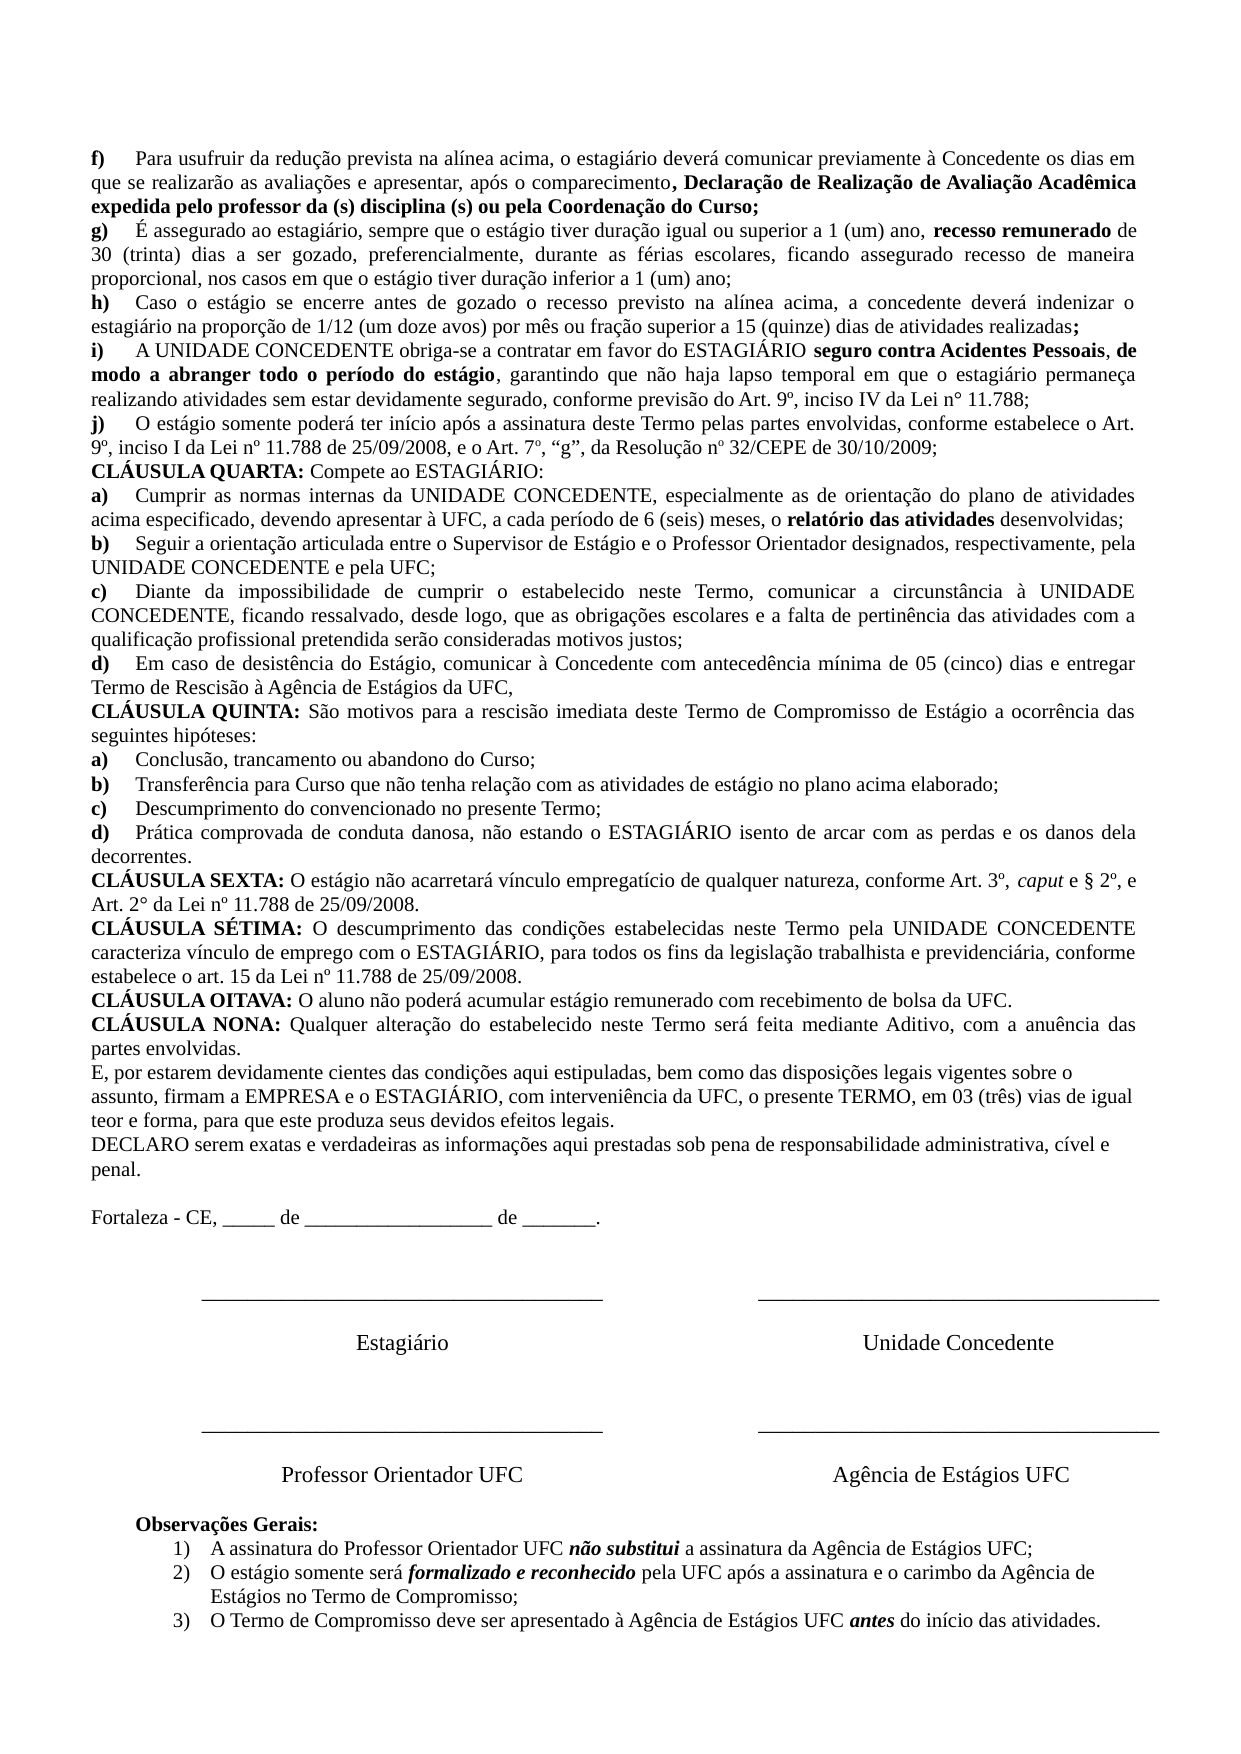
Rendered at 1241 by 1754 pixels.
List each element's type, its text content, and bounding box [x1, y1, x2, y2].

text CLÁUSULA SÉTIMA: O descumprimento das condições estabelecidas neste Termo pela UNIDADE CONCEDENTE caracteriza vínculo de emprego com o ESTAGIÁRIO, para todos os fins da legislação trabalhista e previdenciária, conforme estabelece o art. 15 da Lei nº 11.788 de 25/09/2008. [91, 916, 1137, 988]
list A assinatura do Professor Orientador UFC não substitui a assinatura da Agência de Estágios UFC; [173, 1536, 1105, 1560]
table_cell Professor Orientador UFC [124, 1461, 680, 1488]
text a) Cumprir as normas internas da UNIDADE CONCEDENTE, especialmente as de orientação do plano de atividades acima especificado, devendo apresentar à UFC, a cada período de 6 (seis) meses, o relatório das atividades desenvolvidas; [91, 483, 1137, 531]
table_header ___________________________________ [680, 1277, 1237, 1329]
text CLÁUSULA OITAVA: O aluno não poderá acumular estágio remunerado com recebimento de bolsa da UFC. [91, 988, 1137, 1012]
text CLÁUSULA QUARTA: Compete ao ESTAGIÁRIO: [91, 459, 1137, 483]
text a) Conclusão, trancamento ou abandono do Curso; [91, 747, 1137, 771]
table_cell [680, 1382, 1237, 1408]
text c) Diante da impossibilidade de cumprir o estabelecido neste Termo, comunicar a circunstância à UNIDADE CONCEDENTE, ficando ressalvado, desde logo, que as obrigações escolares e a falta de pertinência das atividades com a qualificação profissional pretendida serão consideradas motivos justos; [91, 579, 1137, 651]
table_cell ___________________________________ [680, 1409, 1237, 1461]
text i) A UNIDADE CONCEDENTE obriga-se a contratar em favor do ESTAGIÁRIO seguro contra Acidentes Pessoais, de modo a abranger todo o período do estágio, garantindo que não haja lapso temporal em que o estagiário permaneça realizando atividades sem estar devidamente segurado, conforme previsão do Art. 9º, inciso IV da Lei n° 11.788; [91, 338, 1137, 411]
table_cell Unidade Concedente [680, 1330, 1237, 1356]
text Fortaleza - CE, _____ de __________________ de _______. [91, 1204, 1137, 1229]
table_cell [124, 1382, 680, 1408]
text d) Em caso de desistência do Estágio, comunicar à Concedente com antecedência mínima de 05 (cinco) dias e entregar Termo de Rescisão à Agência de Estágios da UFC, [91, 651, 1137, 699]
table_cell [124, 1356, 680, 1382]
text g) É assegurado ao estagiário, sempre que o estágio tiver duração igual ou superior a 1 (um) ano, recesso remunerado de 30 (trinta) dias a ser gozado, preferencialmente, durante as férias escolares, ficando assegurado recesso de maneira proporcional, nos casos em que o estágio tiver duração inferior a 1 (um) ano; [91, 218, 1137, 290]
text b) Seguir a orientação articulada entre o Supervisor de Estágio e o Professor Orientador designados, respectivamente, pela UNIDADE CONCEDENTE e pela UFC; [91, 531, 1137, 579]
table_cell Estagiário [124, 1330, 680, 1356]
list O Termo de Compromisso deve ser apresentado à Agência de Estágios UFC antes do início das atividades. [173, 1608, 1105, 1632]
text d) Prática comprovada de conduta danosa, não estando o ESTAGIÁRIO isento de arcar com as perdas e os danos dela decorrentes. [91, 819, 1137, 868]
list O estágio somente será formalizado e reconhecido pela UFC após a assinatura e o carimbo da Agência de Estágios no Termo de Compromisso; [173, 1560, 1105, 1608]
text b) Transferência para Curso que não tenha relação com as atividades de estágio no plano acima elaborado; [91, 771, 1137, 796]
text CLÁUSULA SEXTA: O estágio não acarretará vínculo empregatício de qualquer natureza, conforme Art. 3º, caput e § 2º, e Art. 2° da Lei nº 11.788 de 25/09/2008. [91, 868, 1137, 916]
table_cell ___________________________________ [124, 1409, 680, 1461]
text CLÁUSULA QUINTA: São motivos para a rescisão imediata deste Termo de Compromisso de Estágio a ocorrência das seguintes hipóteses: [91, 699, 1137, 747]
text f) Para usufruir da redução prevista na alínea acima, o estagiário deverá comunicar previamente à Concedente os dias em que se realizarão as avaliações e apresentar, após o comparecimento, Declaração de Realização de Avaliação Acadêmica expedida pelo professor da (s) disciplina (s) ou pela Coordenação do Curso; [91, 146, 1137, 218]
text DECLARO serem exatas e verdadeiras as informações aqui prestadas sob pena de responsabilidade administrativa, cível e penal. [91, 1132, 1137, 1181]
text CLÁUSULA NONA: Qualquer alteração do estabelecido neste Termo será feita mediante Aditivo, com a anuência das partes envolvidas. [91, 1012, 1137, 1060]
text j) O estágio somente poderá ter início após a assinatura deste Termo pelas partes envolvidas, conforme estabelece o Art. 9º, inciso I da Lei nº 11.788 de 25/09/2008, e o Art. 7o, “g”, da Resolução no 32/CEPE de 30/10/2009; [91, 411, 1137, 459]
text E, por estarem devidamente cientes das condições aqui estipuladas, bem como das disposições legais vigentes sobre o assunto, firmam a EMPRESA e o ESTAGIÁRIO, com interveniência da UFC, o presente TERMO, em 03 (três) vias de igual teor e forma, para que este produza seus devidos efeitos legais. [91, 1060, 1137, 1132]
table_header ___________________________________ [124, 1277, 680, 1329]
table_cell [680, 1356, 1237, 1382]
text Observações Gerais: [135, 1512, 1105, 1536]
text h) Caso o estágio se encerre antes de gozado o recesso previsto na alínea acima, a concedente deverá indenizar o estagiário na proporção de 1/12 (um doze avos) por mês ou fração superior a 15 (quinze) dias de atividades realizadas; [91, 290, 1137, 338]
text c) Descumprimento do convencionado no presente Termo; [91, 796, 1137, 819]
table_cell Agência de Estágios UFC [680, 1461, 1237, 1488]
